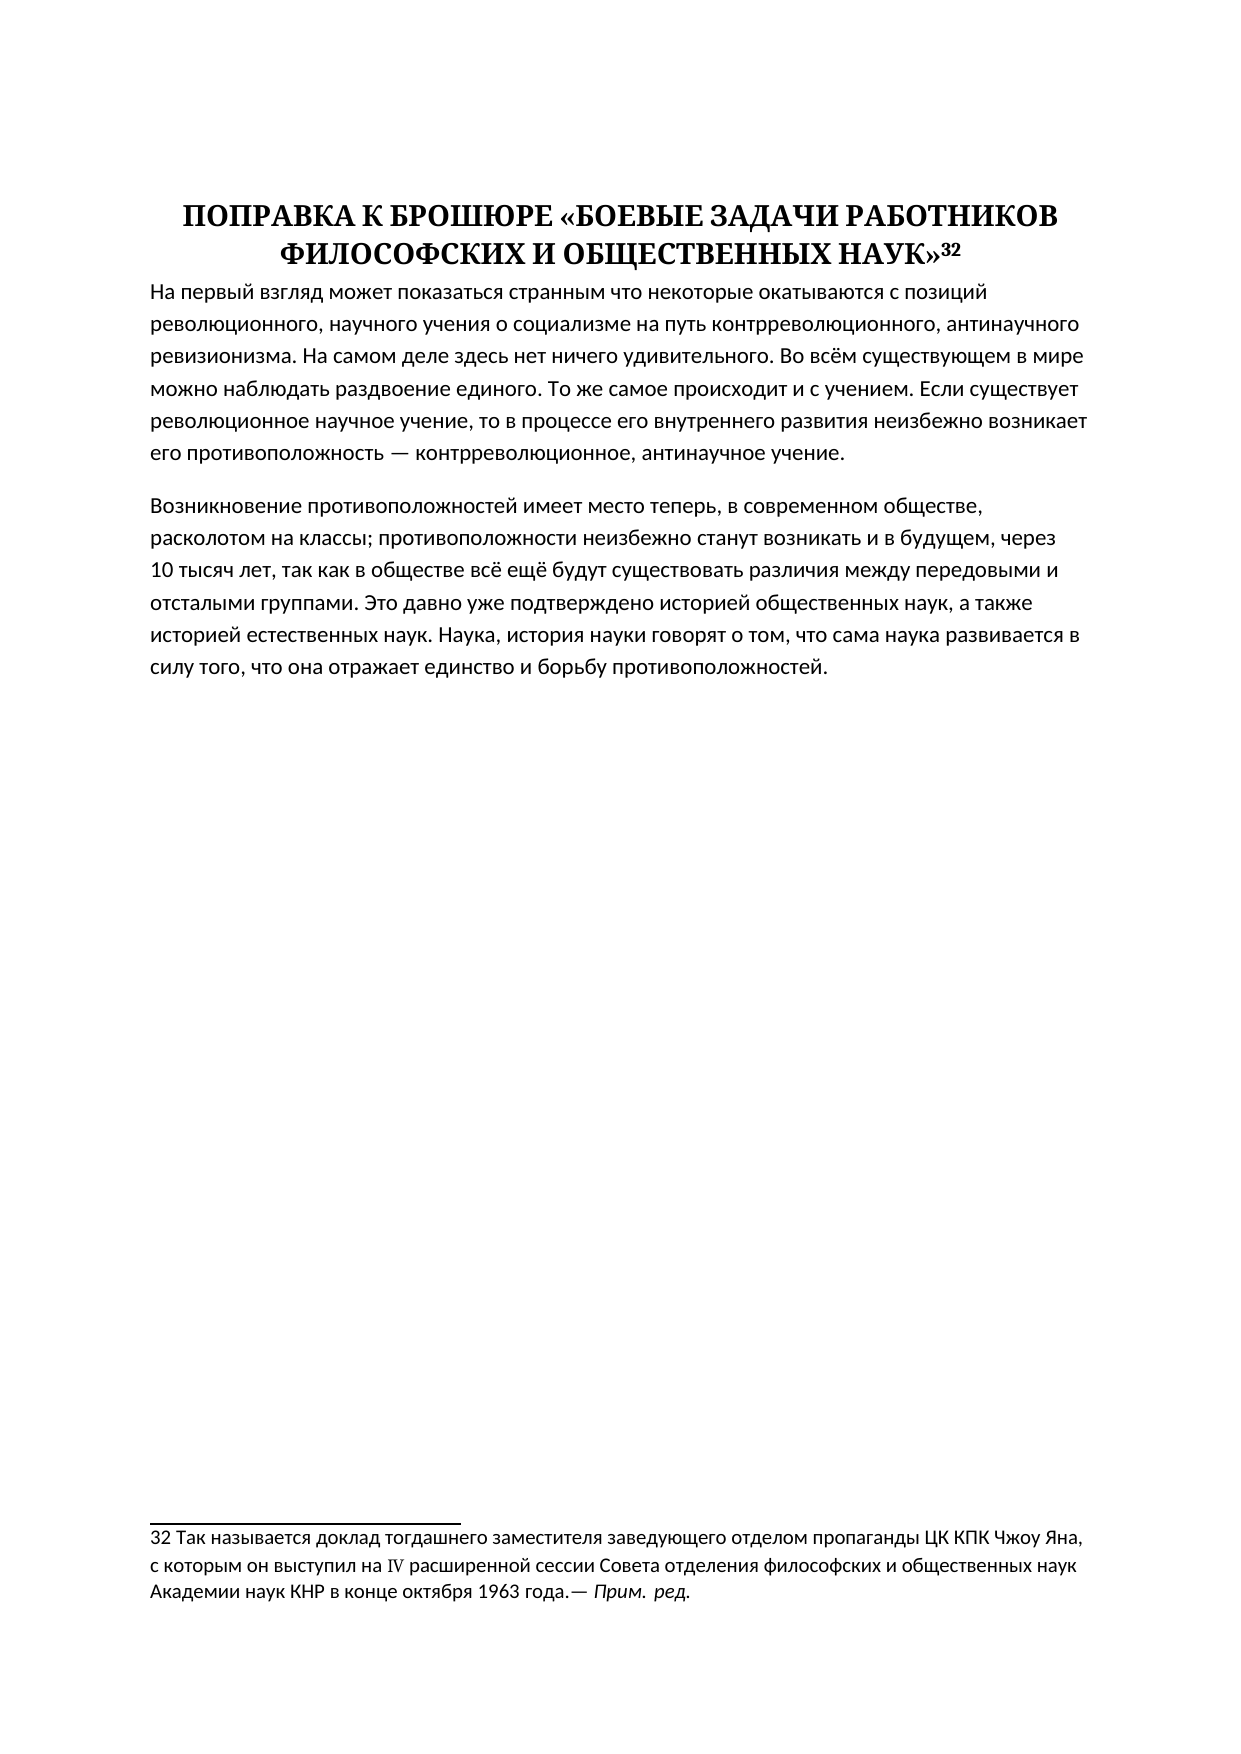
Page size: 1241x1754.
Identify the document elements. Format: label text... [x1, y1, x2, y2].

text Возникновение противоположностей имеет место теперь, в современном обществе, расколотом на классы; противоположности неизбежно станут возникать и в будущем, через 10 тысяч лет, так как в обществе всё ещё будут существовать различия между передовыми и отсталыми группами. Это давно уже подтверждено историей общественных наук, а также историей естественных наук. Наука, история науки говорят о том, что сама наука развивается в силу того, что она отражает единство и борьбу противоположностей. [150, 491, 1091, 680]
text На первый взгляд может показаться странным что некоторые окатываются с позиций революционного, научного учения о социализме на путь контрреволюционного, антинаучного ревизионизма. На самом деле здесь нет ничего удивительного. Во всём существующем в мире можно наблюдать раздвоение единого. То же самое происходит и с учением. Если существует революционное научное учение, то в процессе его внутреннего развития неизбежно возникает его противоположность — контрреволюционное, антинаучное учение. [150, 277, 1091, 466]
text Так называется доклад тогдашнего заместителя заведующего отделом пропаганды ЦК КПК Чжоу Яна, с которым он выступил на Ⅳ расширенной сессии Совета отделения философских и общественных наук Академии наук КНР в конце октября 1963 года.— Прим. ред. [150, 1524, 1091, 1603]
subtitle Поправка к брошюре «Боевые задачи работников философских и общественных наук» [150, 200, 1091, 272]
